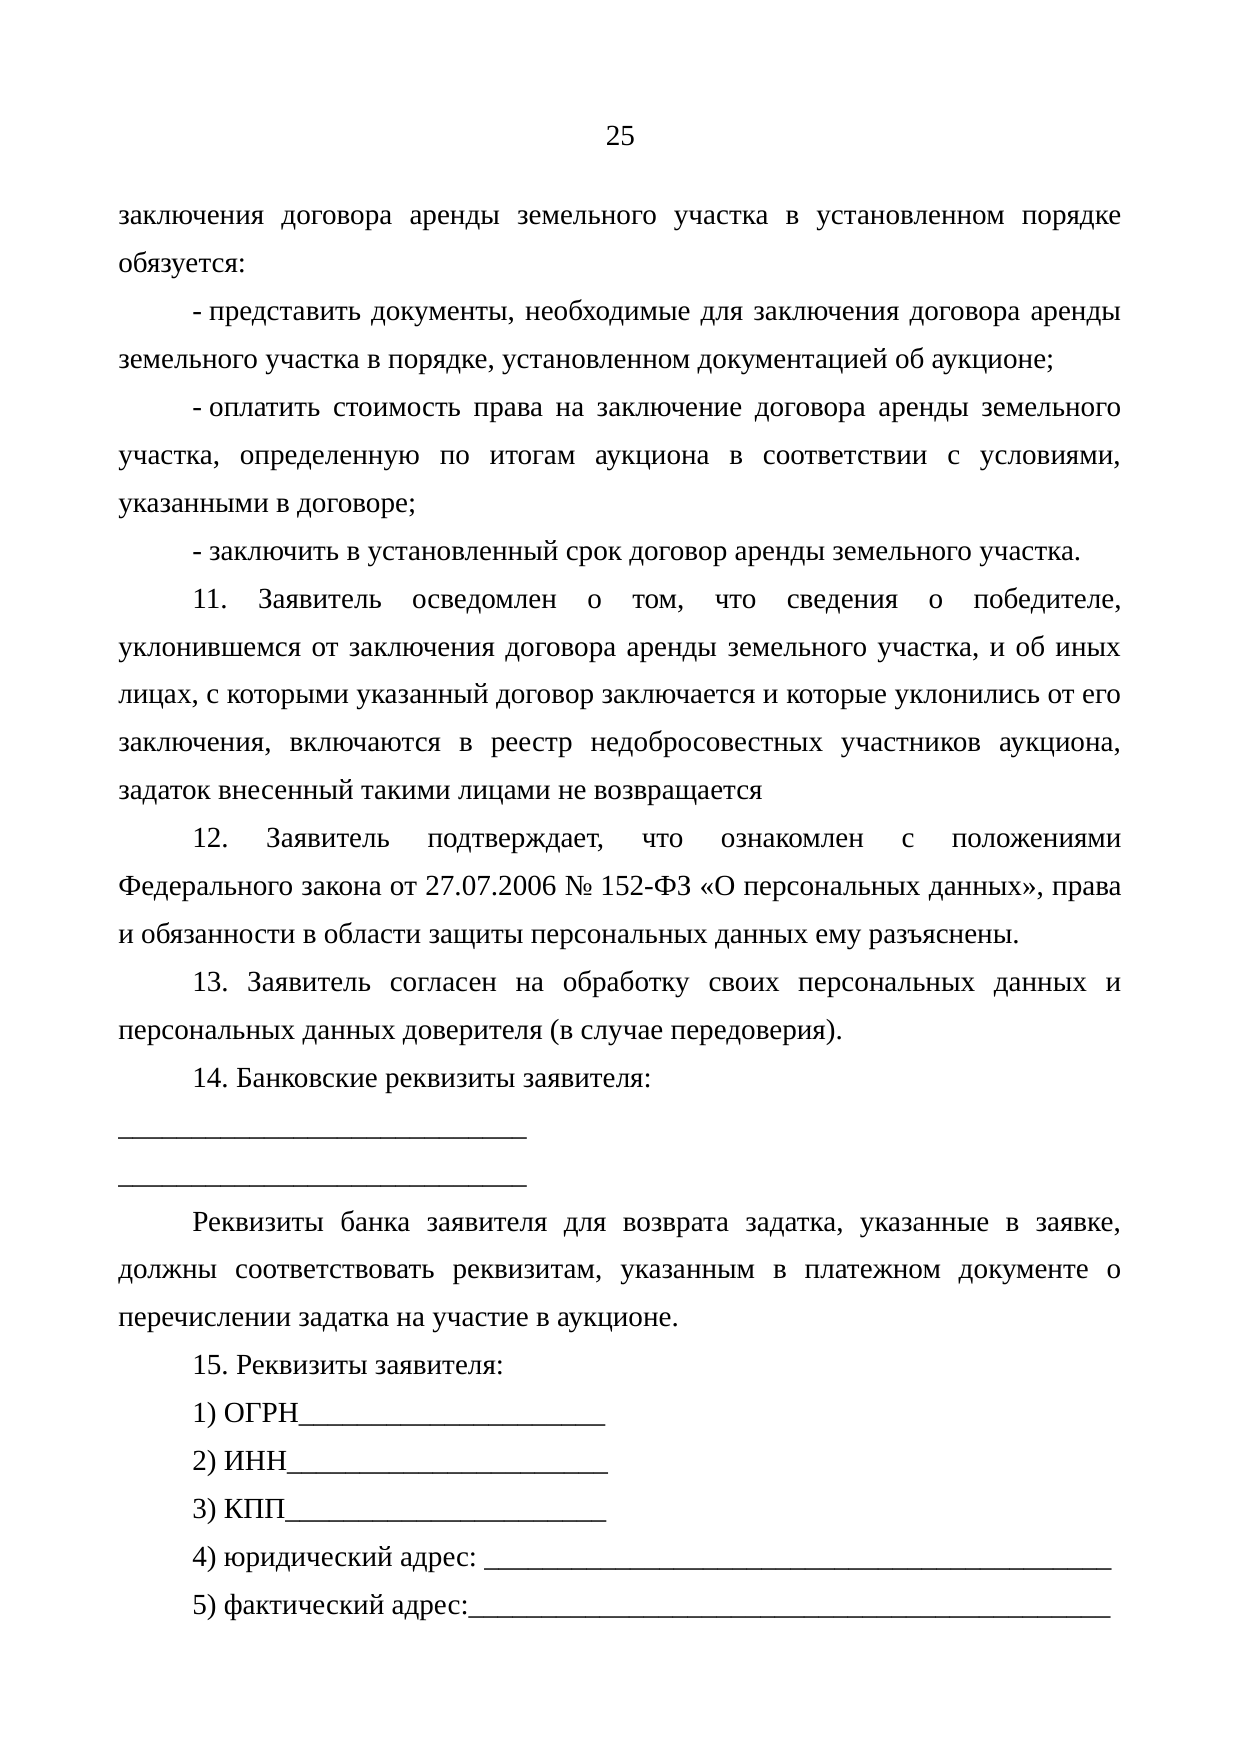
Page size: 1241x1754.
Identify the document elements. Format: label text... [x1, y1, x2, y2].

text заключения договора аренды земельного участка в установленном порядке обязуется: [118, 181, 1122, 279]
text ____________________________ [118, 1141, 1122, 1189]
text 3) КПП______________________ [118, 1477, 1122, 1525]
text 14. Банковские реквизиты заявителя: [118, 1046, 1122, 1093]
text - заключить в установленный срок договор аренды земельного участка. [118, 518, 1122, 566]
text 13. Заявитель согласен на обработку своих персональных данных и персональных данных доверителя (в случае передоверия). [118, 950, 1122, 1046]
text 11. Заявитель осведомлен о том, что сведения о победителе, уклонившемся от заключения договора аренды земельного участка, и об иных лицах, с которыми указанный договор заключается и которые уклонились от его заключения, включаются в реестр недобросовестных участников аукциона, задаток внесенный такими лицами не возвращается [118, 566, 1122, 806]
text 4) юридический адрес: ___________________________________________ [118, 1525, 1122, 1573]
text ____________________________ [118, 1093, 1122, 1141]
text 15. Реквизиты заявителя: [118, 1333, 1122, 1381]
text - оплатить стоимость права на заключение договора аренды земельного участка, определенную по итогам аукциона в соответствии с условиями, указанными в договоре; [118, 375, 1122, 518]
text Реквизиты банка заявителя для возврата задатка, указанные в заявке, должны соответствовать реквизитам, указанным в платежном документе о перечислении задатка на участие в аукционе. [118, 1189, 1122, 1333]
text 5) фактический адрес:____________________________________________ [118, 1573, 1122, 1621]
text - представить документы, необходимые для заключения договора аренды земельного участка в порядке, установленном документацией об аукционе; [118, 279, 1122, 375]
text 12. Заявитель подтверждает, что ознакомлен с положениями Федерального закона от 27.07.2006 № 152-ФЗ «О персональных данных», права и обязанности в области защиты персональных данных ему разъяснены. [118, 806, 1122, 950]
text 2) ИНН______________________ [118, 1429, 1122, 1477]
text 1) ОГРН_____________________ [118, 1381, 1122, 1429]
